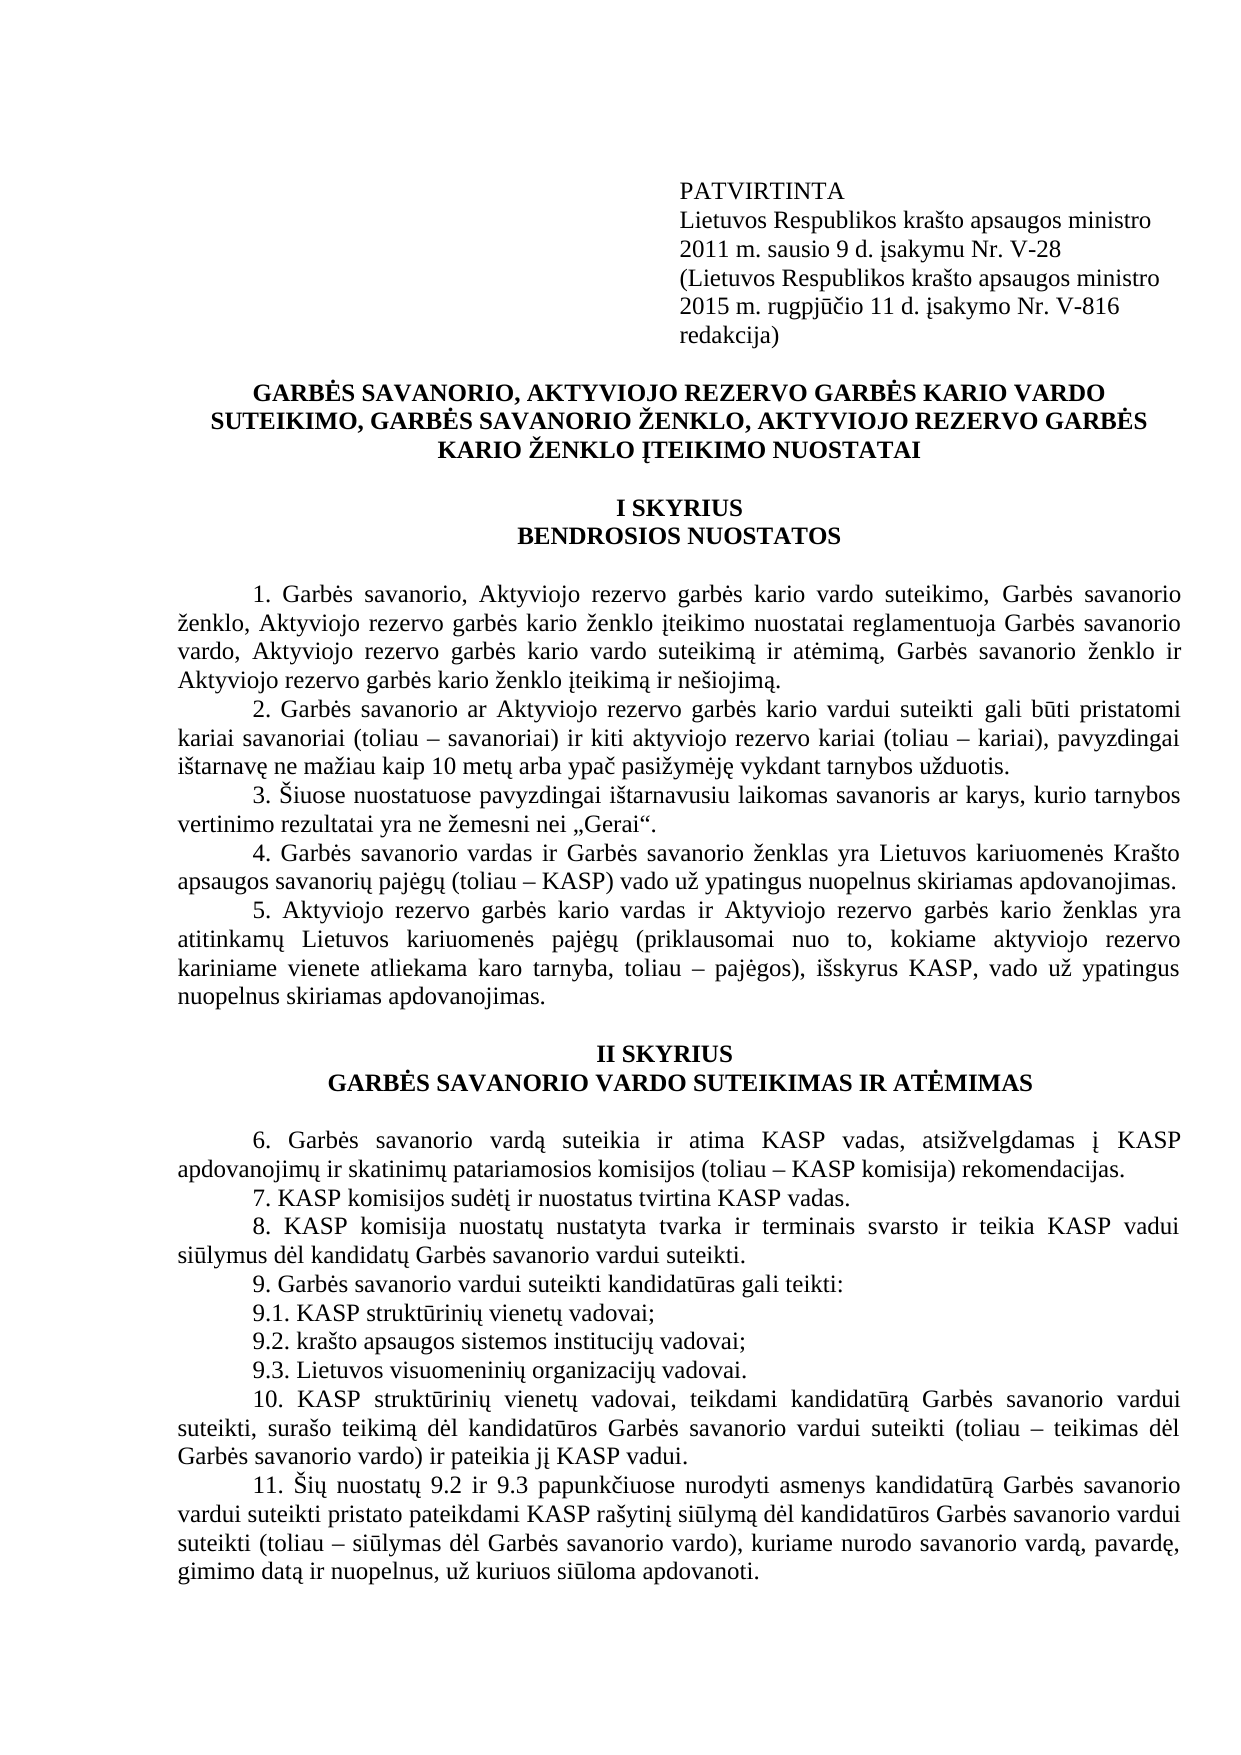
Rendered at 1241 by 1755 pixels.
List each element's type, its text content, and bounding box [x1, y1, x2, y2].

text 9.3. Lietuvos visuomeninių organizacijų vadovai. [177, 1355, 1181, 1384]
text 10. KASP struktūrinių vienetų vadovai, teikdami kandidatūrą Garbės savanorio vardui suteikti, surašo teikimą dėl kandidatūros Garbės savanorio vardui suteikti (toliau – teikimas dėl Garbės savanorio vardo) ir pateikia jį KASP vadui. [177, 1384, 1181, 1470]
text 4. Garbės savanorio vardas ir Garbės savanorio ženklas yra Lietuvos kariuomenės Krašto apsaugos savanorių pajėgų (toliau – KASP) vado už ypatingus nuopelnus skiriamas apdovanojimas. [177, 838, 1181, 895]
text 1. Garbės savanorio, Aktyviojo rezervo garbės kario vardo suteikimo, Garbės savanorio ženklo, Aktyviojo rezervo garbės kario ženklo įteikimo nuostatai reglamentuoja Garbės savanorio vardo, Aktyviojo rezervo garbės kario vardo suteikimą ir atėmimą, Garbės savanorio ženklo ir Aktyviojo rezervo garbės kario ženklo įteikimą ir nešiojimą. [177, 579, 1181, 694]
text Lietuvos Respublikos krašto apsaugos ministro [679, 205, 1181, 234]
text 6. Garbės savanorio vardą suteikia ir atima KASP vadas, atsižvelgdamas į KASP apdovanojimų ir skatinimų patariamosios komisijos (toliau – KASP komisija) rekomendacijas. [177, 1125, 1181, 1183]
text II SKYRIUS [177, 1039, 1181, 1068]
text I SKYRIUS [177, 493, 1181, 521]
text GARBĖS SAVANORIO VARDO SUTEIKIMAS IR ATĖMIMAS [252, 1068, 1181, 1096]
text 7. KASP komisijos sudėtį ir nuostatus tvirtina KASP vadas. [177, 1183, 1181, 1211]
text 2011 m. sausio 9 d. įsakymu Nr. V-28 [679, 234, 1181, 263]
text 2. Garbės savanorio ar Aktyviojo rezervo garbės kario vardui suteikti gali būti pristatomi kariai savanoriai (toliau – savanoriai) ir kiti aktyviojo rezervo kariai (toliau – kariai), pavyzdingai ištarnavę ne mažiau kaip 10 metų arba ypač pasižymėję vykdant tarnybos užduotis. [177, 694, 1181, 780]
text 9. Garbės savanorio vardui suteikti kandidatūras gali teikti: [177, 1269, 1181, 1298]
text Garbės savanorio, Aktyviojo rezervo garbės kario vardo suteikimo, Garbės savanorio ženklo, Aktyviojo rezervo garbės kario ženklo įteikimo nuostatai [177, 378, 1181, 464]
text 11. Šių nuostatų 9.2 ir 9.3 papunkčiuose nurodyti asmenys kandidatūrą Garbės savanorio vardui suteikti pristato pateikdami KASP rašytinį siūlymą dėl kandidatūros Garbės savanorio vardui suteikti (toliau – siūlymas dėl Garbės savanorio vardo), kuriame nurodo savanorio vardą, pavardę, gimimo datą ir nuopelnus, už kuriuos siūloma apdovanoti. [177, 1470, 1181, 1585]
text 9.2. krašto apsaugos sistemos institucijų vadovai; [177, 1326, 1181, 1355]
text 2015 m. rugpjūčio 11 d. įsakymo Nr. V-816 redakcija) [679, 291, 1181, 349]
text BENDROSIOS NUOSTATOS [177, 521, 1181, 550]
text (Lietuvos Respublikos krašto apsaugos ministro [679, 263, 1181, 291]
text 9.1. KASP struktūrinių vienetų vadovai; [177, 1298, 1181, 1326]
text 5. Aktyviojo rezervo garbės kario vardas ir Aktyviojo rezervo garbės kario ženklas yra atitinkamų Lietuvos kariuomenės pajėgų (priklausomai nuo to, kokiame aktyviojo rezervo kariniame vienete atliekama karo tarnyba, toliau – pajėgos), išskyrus KASP, vado už ypatingus nuopelnus skiriamas apdovanojimas. [177, 895, 1181, 1010]
text 3. Šiuose nuostatuose pavyzdingai ištarnavusiu laikomas savanoris ar karys, kurio tarnybos vertinimo rezultatai yra ne žemesni nei „Gerai“. [177, 780, 1181, 838]
text 8. KASP komisija nuostatų nustatyta tvarka ir terminais svarsto ir teikia KASP vadui siūlymus dėl kandidatų Garbės savanorio vardui suteikti. [177, 1211, 1181, 1269]
text PATVIRTINTA [177, 176, 1181, 205]
